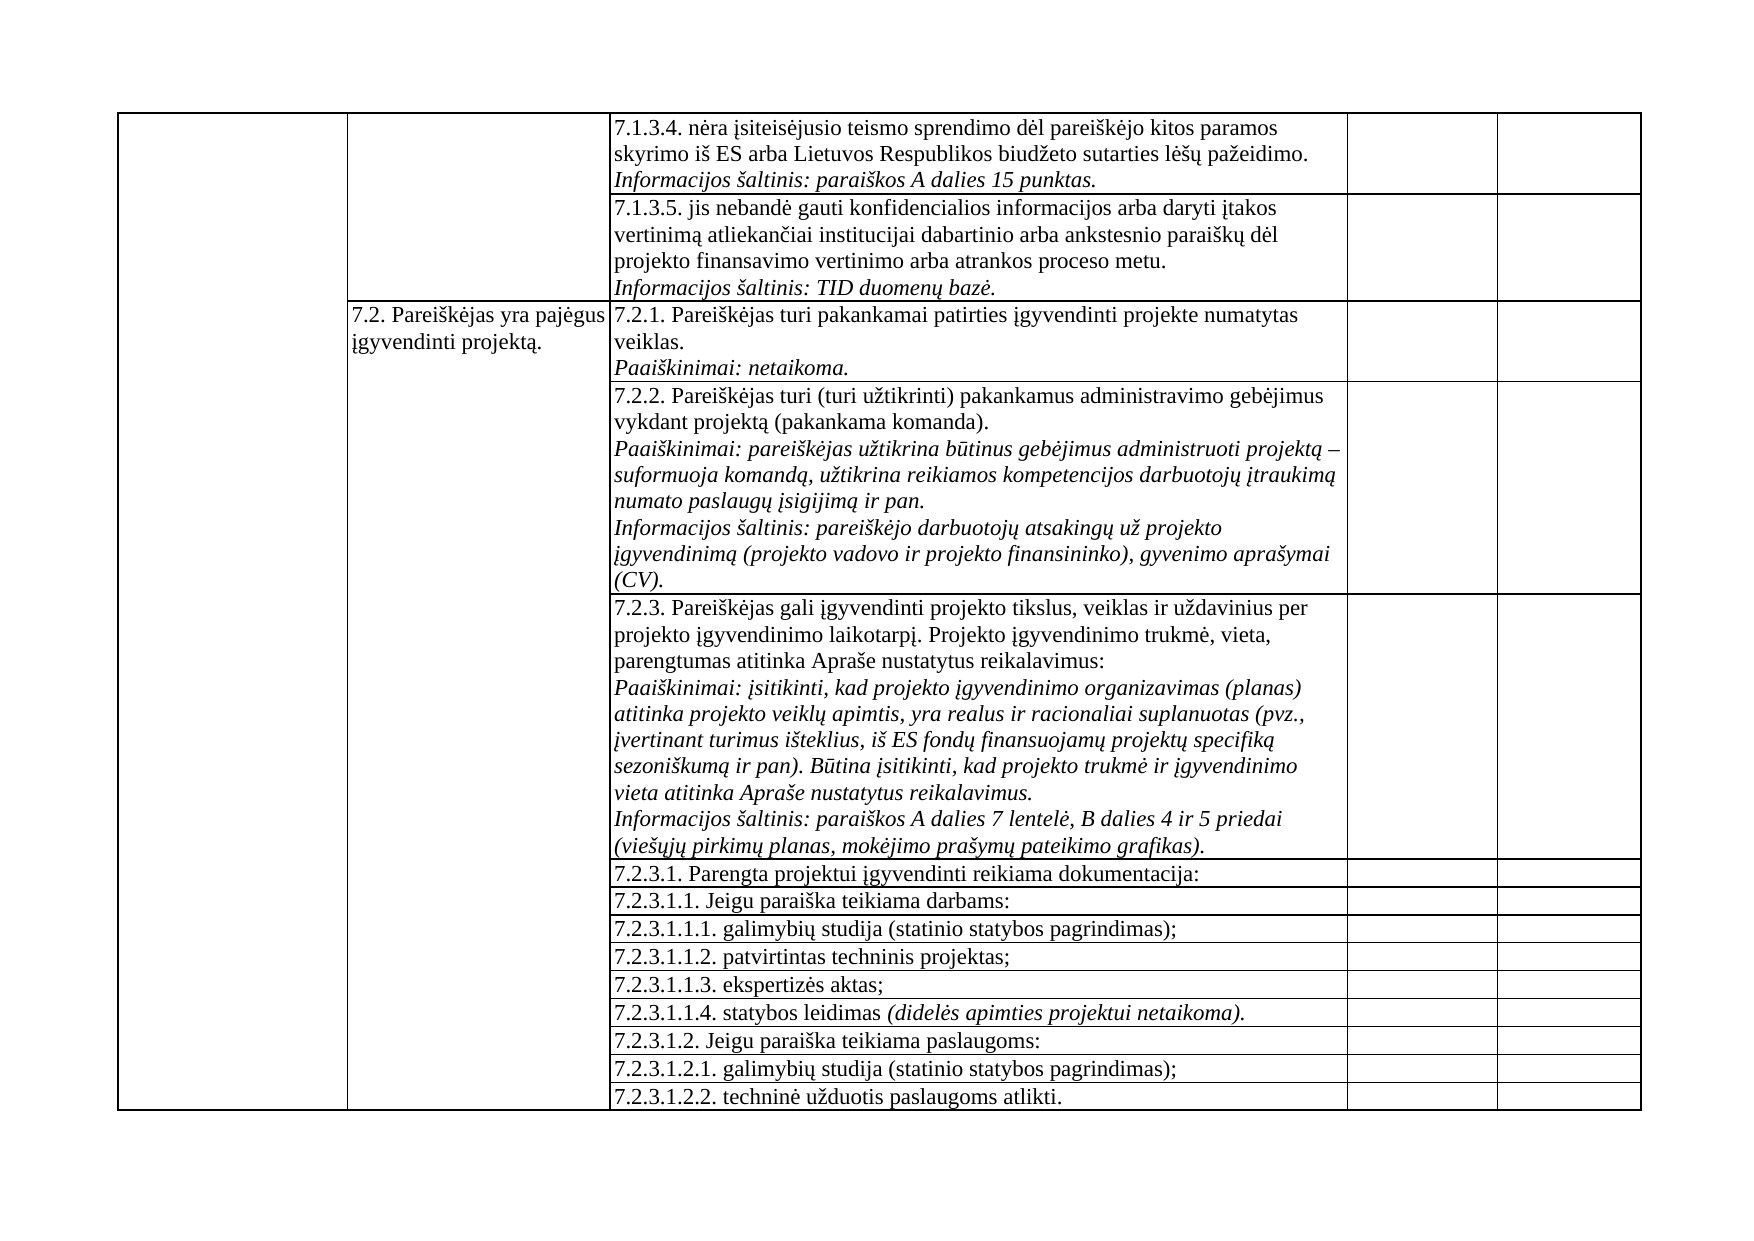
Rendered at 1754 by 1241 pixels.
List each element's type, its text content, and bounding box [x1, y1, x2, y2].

table_cell [1348, 916, 1497, 942]
table_cell [1348, 943, 1497, 970]
table_cell 7.2.2. Pareiškėjas turi (turi užtikrinti) pakankamus administravimo gebėjimus vykdant projektą (pakankama komanda). Paaiškinimai: pareiškėjas užtikrina būtinus gebėjimus administruoti projektą – suformuoja komandą, užtikrina reikiamos kompetencijos darbuotojų įtraukimą numato paslaugų įsigijimą ir pan. Informacijos šaltinis: pareiškėjo darbuotojų atsakingų už projekto įgyvendinimą (projekto vadovo ir projekto finansininko), gyvenimo aprašymai (CV). [611, 382, 1347, 593]
table_cell [1498, 1083, 1640, 1109]
table_cell [1498, 302, 1640, 381]
table_cell 7.2.3.1.2.1. galimybių studija (statinio statybos pagrindimas); [611, 1055, 1347, 1081]
table_cell [1348, 1083, 1497, 1109]
table_cell 7.2.3.1.1.1. galimybių studija (statinio statybos pagrindimas); [611, 916, 1347, 942]
table_cell [1498, 1027, 1640, 1053]
table_cell 7.2.3.1.2.2. techninė užduotis paslaugoms atlikti. [611, 1083, 1347, 1109]
table_cell [1498, 382, 1640, 593]
table_cell 7.2. Pareiškėjas yra pajėgus įgyvendinti projektą. [348, 302, 609, 1109]
table_cell [1348, 195, 1497, 300]
table_cell 7.2.1. Pareiškėjas turi pakankamai patirties įgyvendinti projekte numatytas veiklas. Paaiškinimai: netaikoma. [611, 302, 1347, 381]
table_cell [1498, 916, 1640, 942]
table_cell [1498, 943, 1640, 970]
table_cell [1498, 1055, 1640, 1081]
table_cell [1348, 888, 1497, 914]
table_cell 7.2.3.1.1.3. ekspertizės aktas; [611, 971, 1347, 998]
table_cell [1498, 195, 1640, 300]
table_cell [1498, 114, 1640, 193]
table_cell 7.2.3. Pareiškėjas gali įgyvendinti projekto tikslus, veiklas ir uždavinius per projekto įgyvendinimo laikotarpį. Projekto įgyvendinimo trukmė, vieta, parengtumas atitinka Apraše nustatytus reikalavimus: Paaiškinimai: įsitikinti, kad projekto įgyvendinimo organizavimas (planas) atitinka projekto veiklų apimtis, yra realus ir racionaliai suplanuotas (pvz., įvertinant turimus išteklius, iš ES fondų finansuojamų projektų specifiką sezoniškumą ir pan). Būtina įsitikinti, kad projekto trukmė ir įgyvendinimo vieta atitinka Apraše nustatytus reikalavimus. Informacijos šaltinis: paraiškos A dalies 7 lentelė, B dalies 4 ir 5 priedai (viešųjų pirkimų planas, mokėjimo prašymų pateikimo grafikas). [611, 595, 1347, 858]
table_cell [1498, 595, 1640, 858]
table_cell [1348, 302, 1497, 381]
table_cell [1348, 1027, 1497, 1053]
table_cell [1498, 888, 1640, 914]
table_cell [1348, 114, 1497, 193]
table_cell [1348, 1055, 1497, 1081]
table_cell [1498, 971, 1640, 998]
table_cell 7.2.3.1. Parengta projektui įgyvendinti reikiama dokumentacija: [611, 860, 1347, 886]
table_cell [1498, 999, 1640, 1026]
table_cell 7.2.3.1.2. Jeigu paraiška teikiama paslaugoms: [611, 1027, 1347, 1053]
table_cell [1348, 382, 1497, 593]
table_cell 7.2.3.1.1.4. statybos leidimas (didelės apimties projektui netaikoma). [611, 999, 1347, 1026]
table_cell 7.2.3.1.1. Jeigu paraiška teikiama darbams: [611, 888, 1347, 914]
table_cell [1348, 971, 1497, 998]
table_cell [1348, 999, 1497, 1026]
table_cell [1348, 860, 1497, 886]
table_cell 7.1.3.5. jis nebandė gauti konfidencialios informacijos arba daryti įtakos vertinimą atliekančiai institucijai dabartinio arba ankstesnio paraiškų dėl projekto finansavimo vertinimo arba atrankos proceso metu. Informacijos šaltinis: TID duomenų bazė. [611, 195, 1347, 300]
table_cell [348, 114, 609, 300]
table_cell [1498, 860, 1640, 886]
table_cell 7.1.3.4. nėra įsiteisėjusio teismo sprendimo dėl pareiškėjo kitos paramos skyrimo iš ES arba Lietuvos Respublikos biudžeto sutarties lėšų pažeidimo. Informacijos šaltinis: paraiškos A dalies 15 punktas. [611, 114, 1347, 193]
table_cell 7.2.3.1.1.2. patvirtintas techninis projektas; [611, 943, 1347, 970]
table_cell [119, 114, 347, 1109]
table_cell [1348, 595, 1497, 858]
